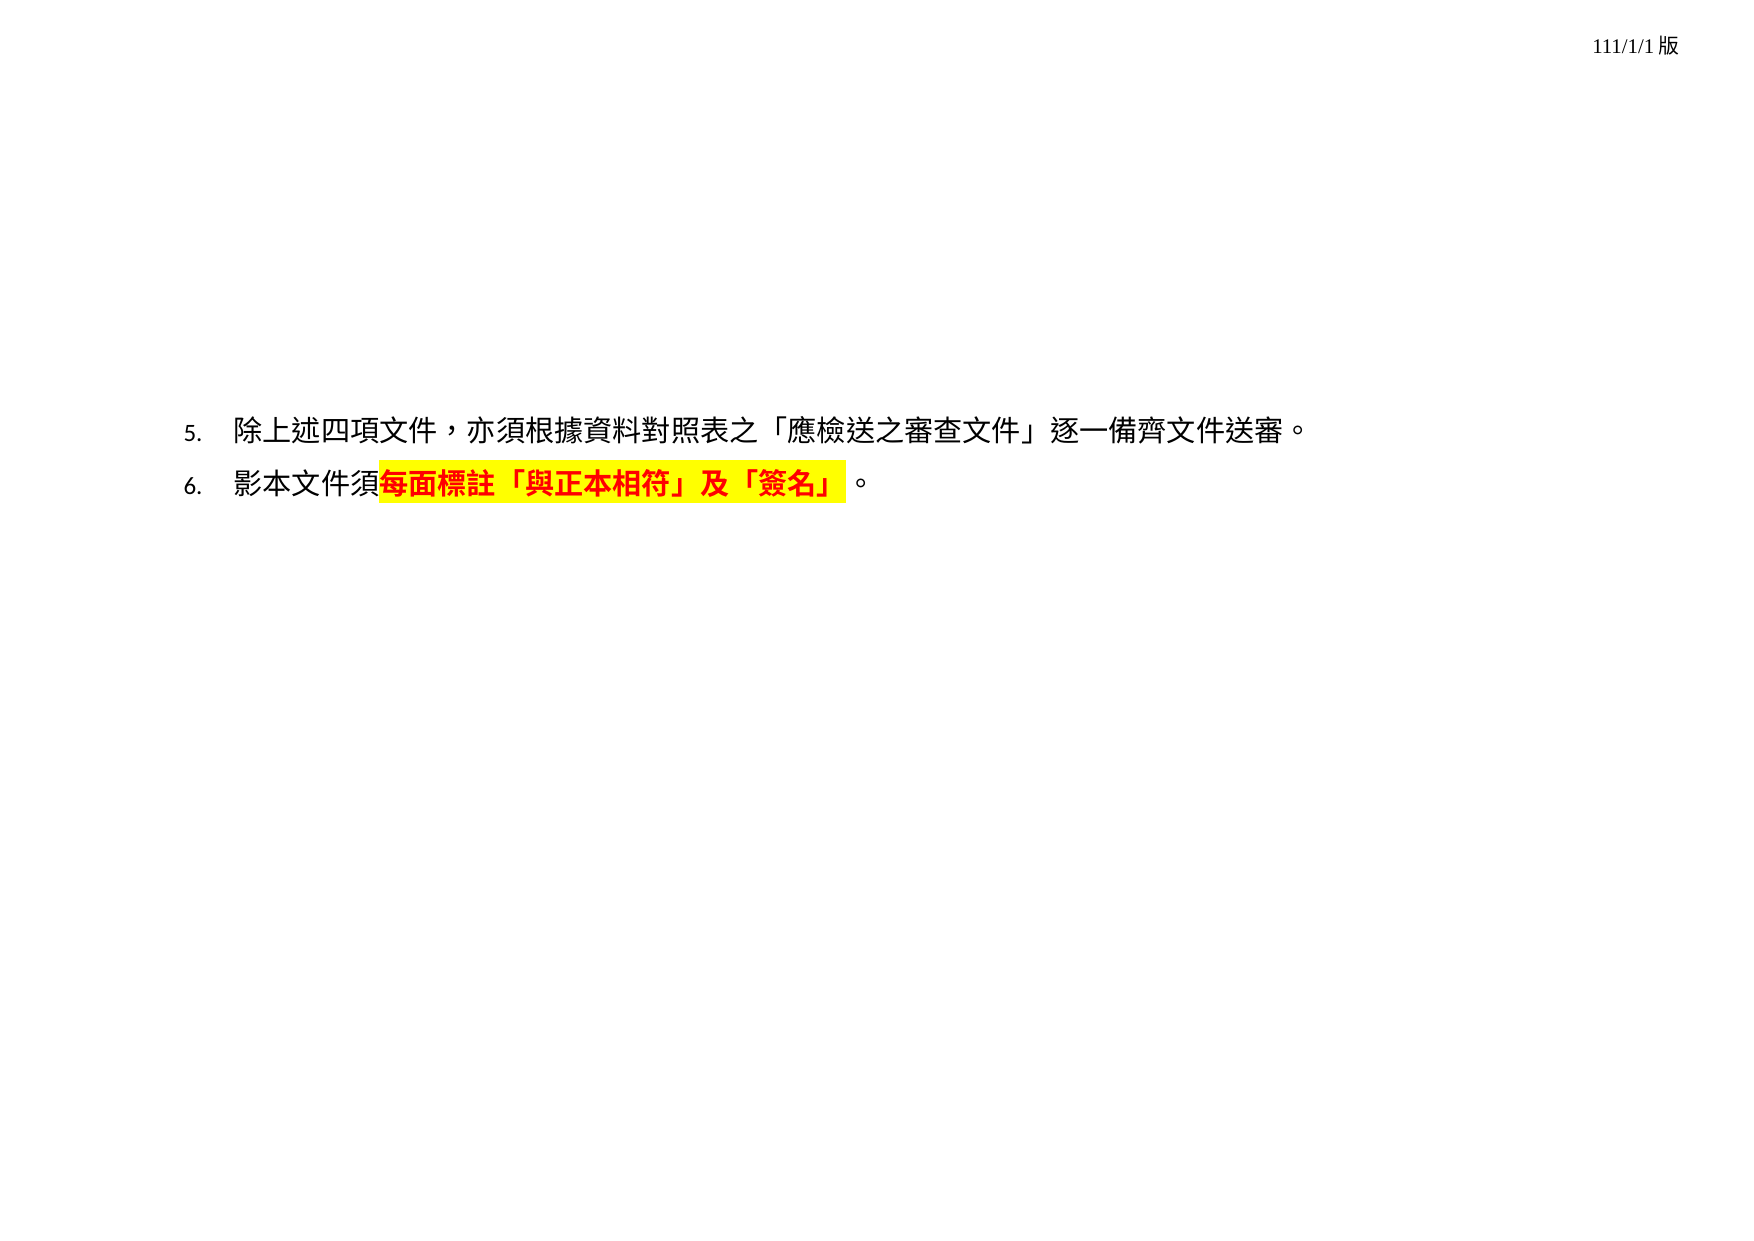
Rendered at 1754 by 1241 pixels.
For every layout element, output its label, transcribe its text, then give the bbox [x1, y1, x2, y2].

list 影本文件須每面標註「與正本相符」及「簽名」。 [183, 460, 1679, 503]
list 除上述四項文件，亦須根據資料對照表之「應檢送之審查文件」逐一備齊文件送審。 [183, 408, 1679, 450]
